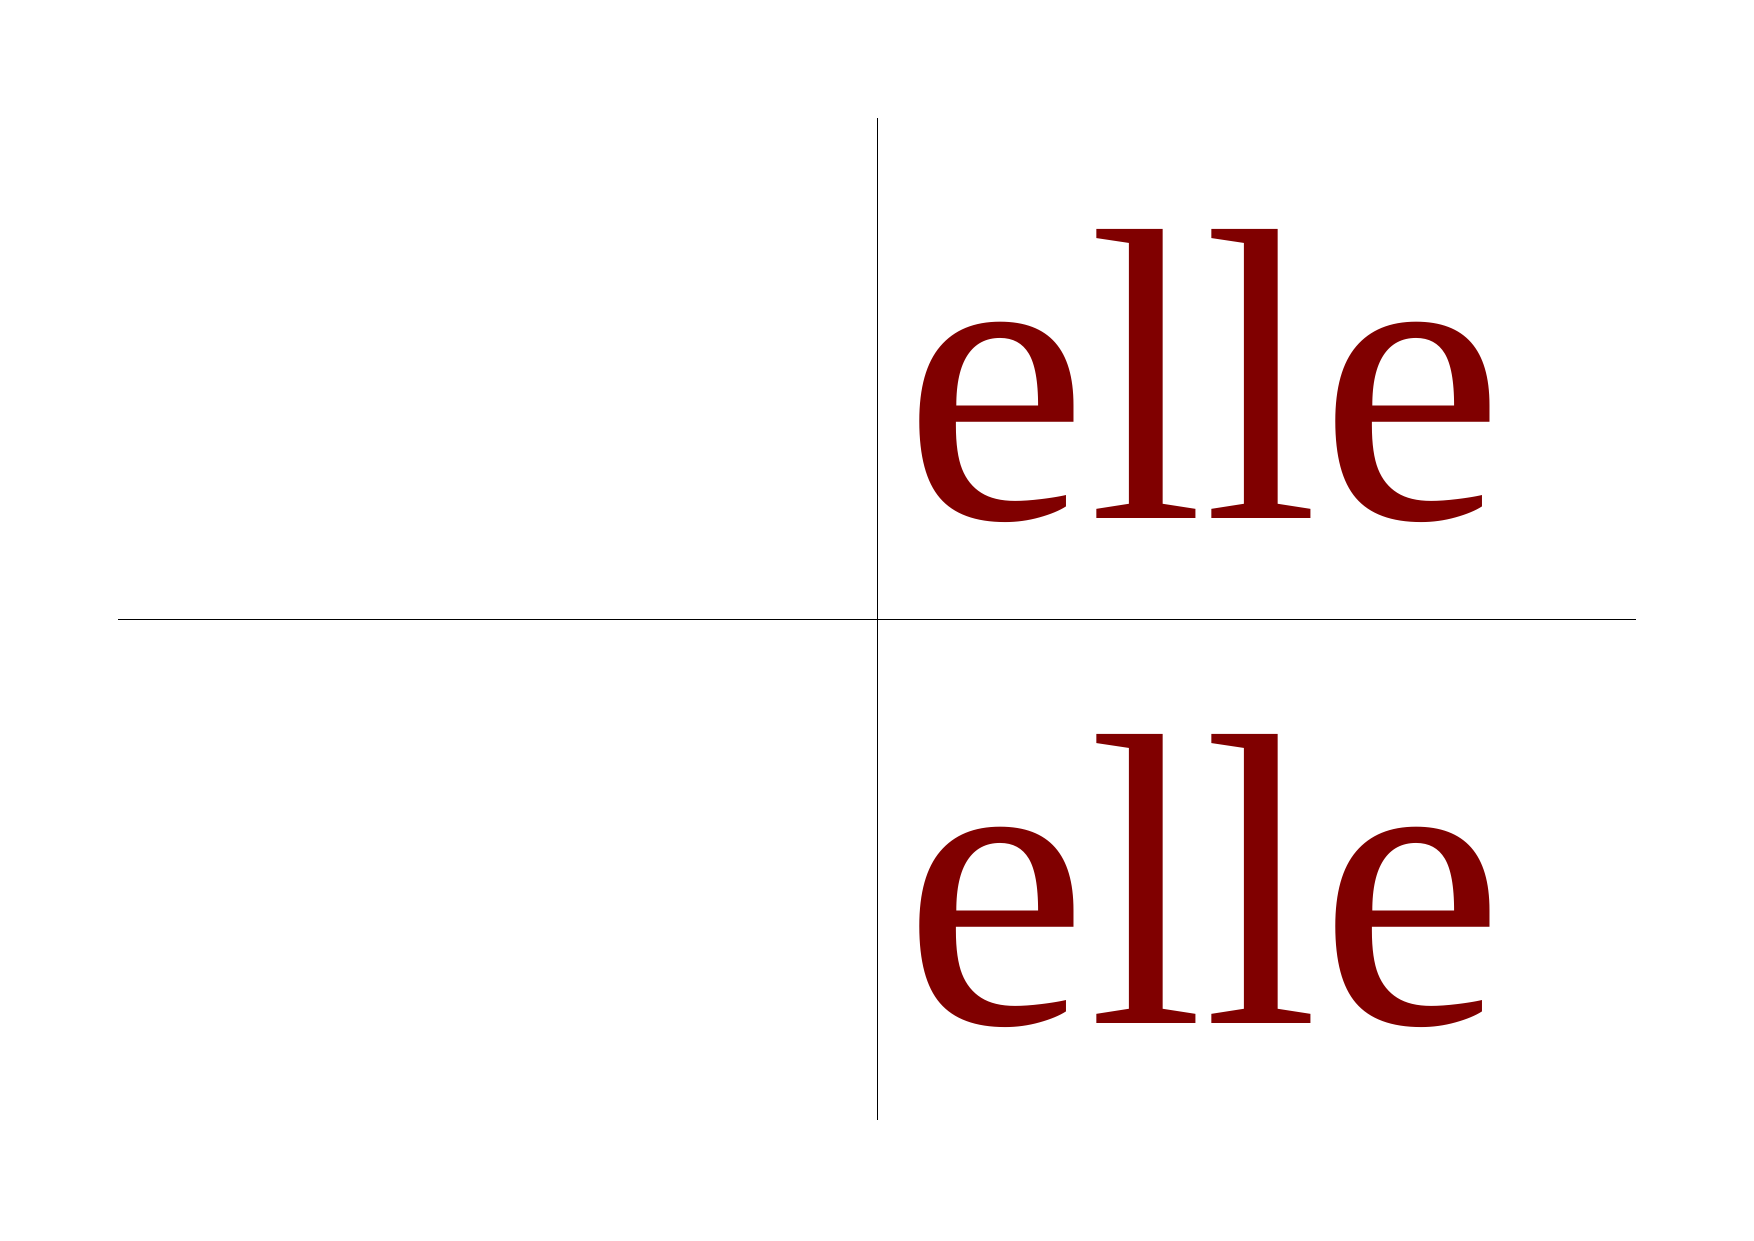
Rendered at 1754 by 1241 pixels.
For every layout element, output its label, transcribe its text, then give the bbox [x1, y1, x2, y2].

table_header elle [878, 118, 1636, 619]
table_cell [118, 620, 877, 1120]
table_header [118, 118, 877, 619]
table_cell elle [878, 620, 1636, 1120]
